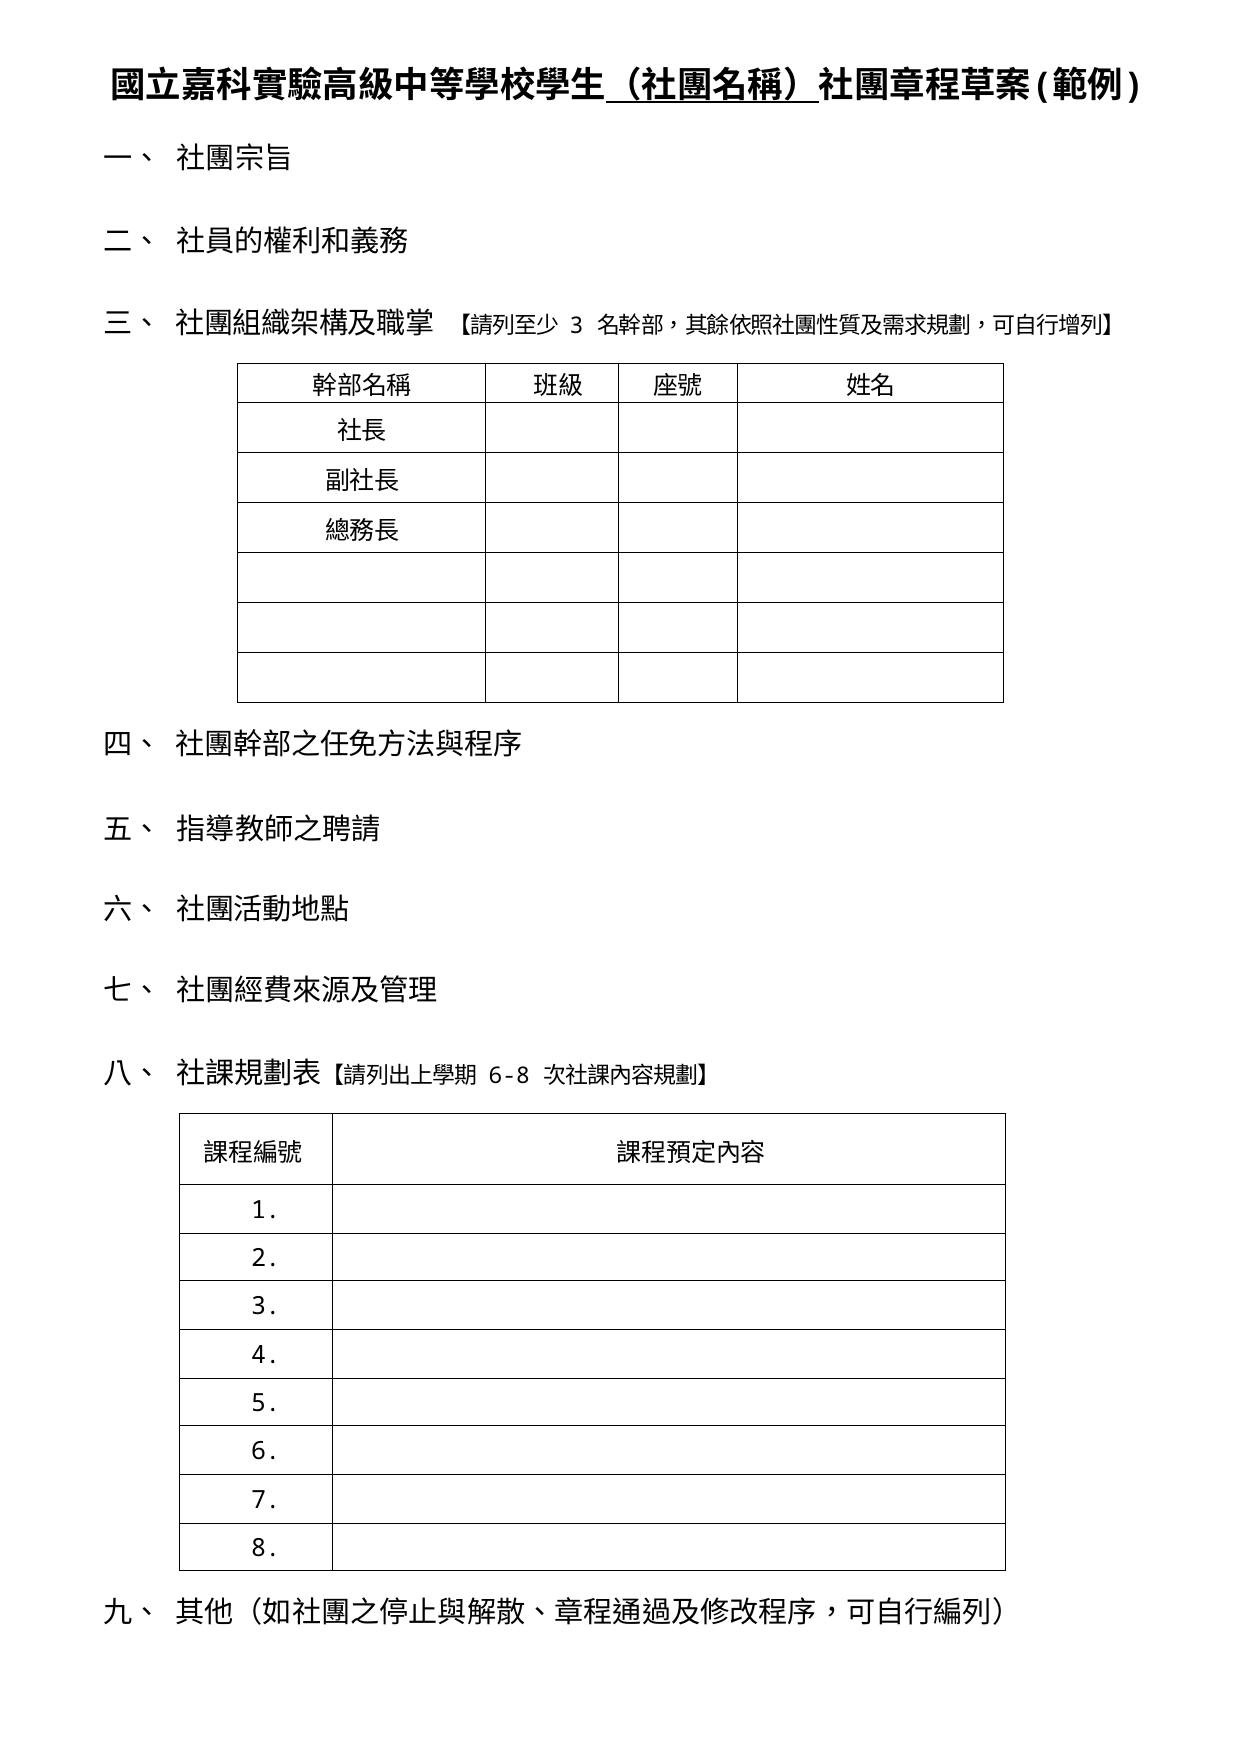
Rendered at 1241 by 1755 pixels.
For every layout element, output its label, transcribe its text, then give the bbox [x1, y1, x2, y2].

text 九、 其他（如社團之停止與解散、章程通過及修改程序，可自行編列） [103, 1588, 1167, 1631]
table_cell [486, 453, 618, 502]
table_cell [238, 653, 485, 702]
table_cell [486, 603, 618, 652]
table_cell [333, 1281, 1005, 1329]
table_cell [333, 1330, 1005, 1378]
table_header 課程預定內容 [333, 1114, 1005, 1184]
table_cell 副社長 [238, 453, 485, 502]
table_cell 4. [180, 1330, 332, 1378]
table_header 班級 [486, 364, 618, 402]
table_cell [738, 403, 1003, 452]
text 一、 社團宗旨 [103, 135, 1167, 177]
table_cell [486, 653, 618, 702]
table_cell 1. [180, 1185, 332, 1233]
table_cell 總務長 [238, 503, 485, 552]
table_cell [738, 653, 1003, 702]
table_header 幹部名稱 [238, 364, 485, 402]
table_cell [333, 1185, 1005, 1233]
table_header 姓名 [738, 364, 1003, 402]
subtitle 國立嘉科實驗高級中等學校學生（社團名稱）社團章程草案(範例) [89, 52, 1167, 109]
text 四、 社團幹部之任免方法與程序五、 指導教師之聘請 [103, 721, 529, 847]
table_cell [619, 403, 737, 452]
table_cell 社長 [238, 403, 485, 452]
table_cell [486, 503, 618, 552]
table_cell [619, 553, 737, 602]
table_cell [333, 1234, 1005, 1280]
table_cell [738, 553, 1003, 602]
table_cell [619, 653, 737, 702]
table_cell [619, 503, 737, 552]
table_cell [333, 1524, 1005, 1570]
table_cell [486, 403, 618, 452]
table_cell [486, 553, 618, 602]
table_cell [238, 553, 485, 602]
table_header 課程編號 [180, 1114, 332, 1184]
table_cell 8. [180, 1524, 332, 1570]
table_cell [619, 453, 737, 502]
table_header 座號 [619, 364, 737, 402]
table_cell 6. [180, 1426, 332, 1474]
table_cell 7. [180, 1475, 332, 1523]
table_cell [333, 1426, 1005, 1474]
table_cell [738, 503, 1003, 552]
table_cell 5. [180, 1379, 332, 1425]
table_cell 2. [180, 1234, 332, 1280]
table_cell [238, 603, 485, 652]
table_cell [333, 1379, 1005, 1425]
text 三、 社團組織架構及職掌 【請列至少 3 名幹部，其餘依照社團性質及需求規劃，可自行增列】 [103, 299, 1167, 342]
table_cell 3. [180, 1281, 332, 1329]
table_cell [619, 603, 737, 652]
table_cell [738, 603, 1003, 652]
text 六、 社團活動地點 [103, 890, 1167, 927]
text 二、 社員的權利和義務 [103, 217, 1167, 259]
text 八、 社課規劃表【請列出上學期 6-8 次社課內容規劃】 [103, 1049, 1167, 1091]
text 七、 社團經費來源及管理 [103, 967, 1167, 1009]
table_cell [738, 453, 1003, 502]
table_cell [333, 1475, 1005, 1523]
